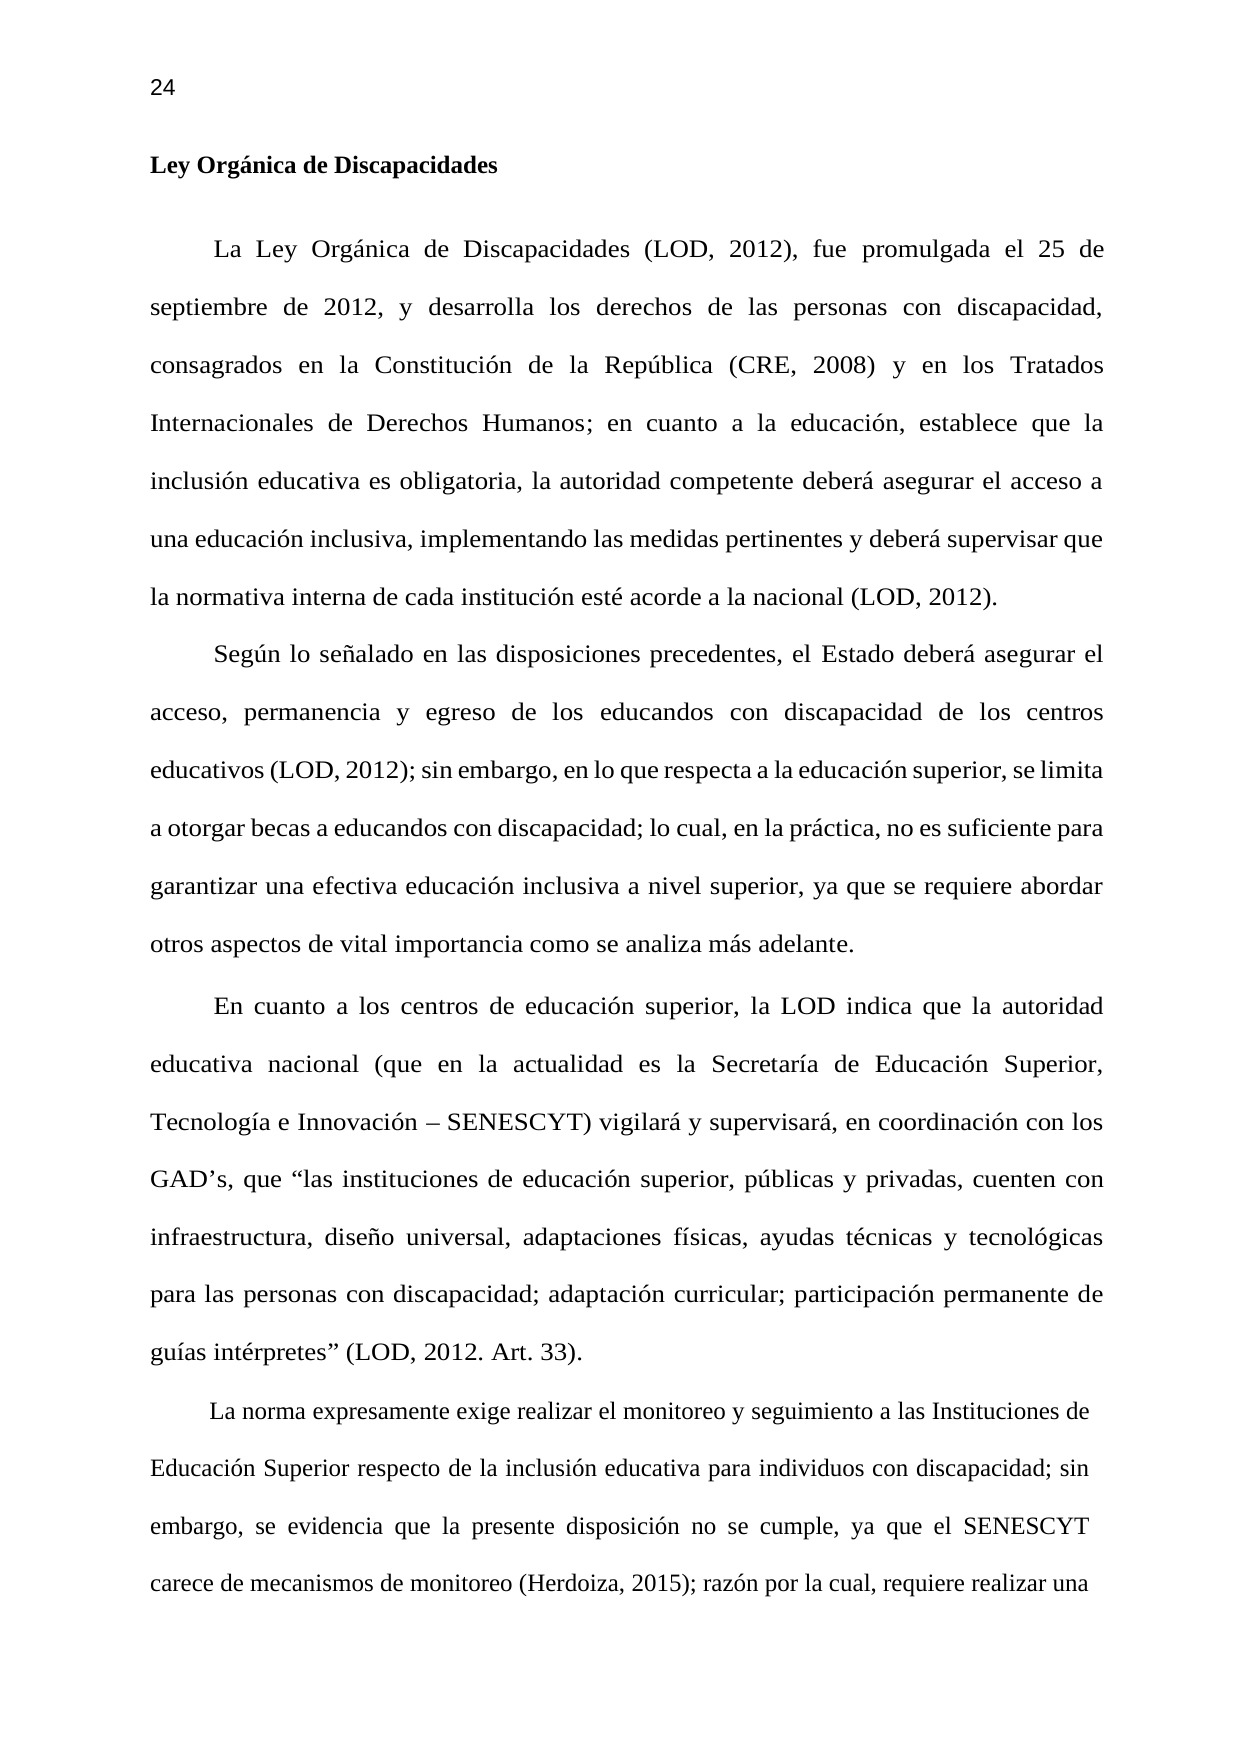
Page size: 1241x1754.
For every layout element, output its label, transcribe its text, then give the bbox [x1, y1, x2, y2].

subtitle Ley Orgánica de Discapacidades [150, 150, 1090, 179]
text La norma expresamente exige realizar el monitoreo y seguimiento a las Instituciones de Educación Superior respecto de la inclusión educativa para individuos con discapacidad; sin embargo, se evidencia que la presente disposición no se cumple, ya que el SENESCYT carece de mecanismos de monitoreo (Herdoiza, 2015); razón por la cual, requiere realizar una [150, 1396, 1090, 1597]
